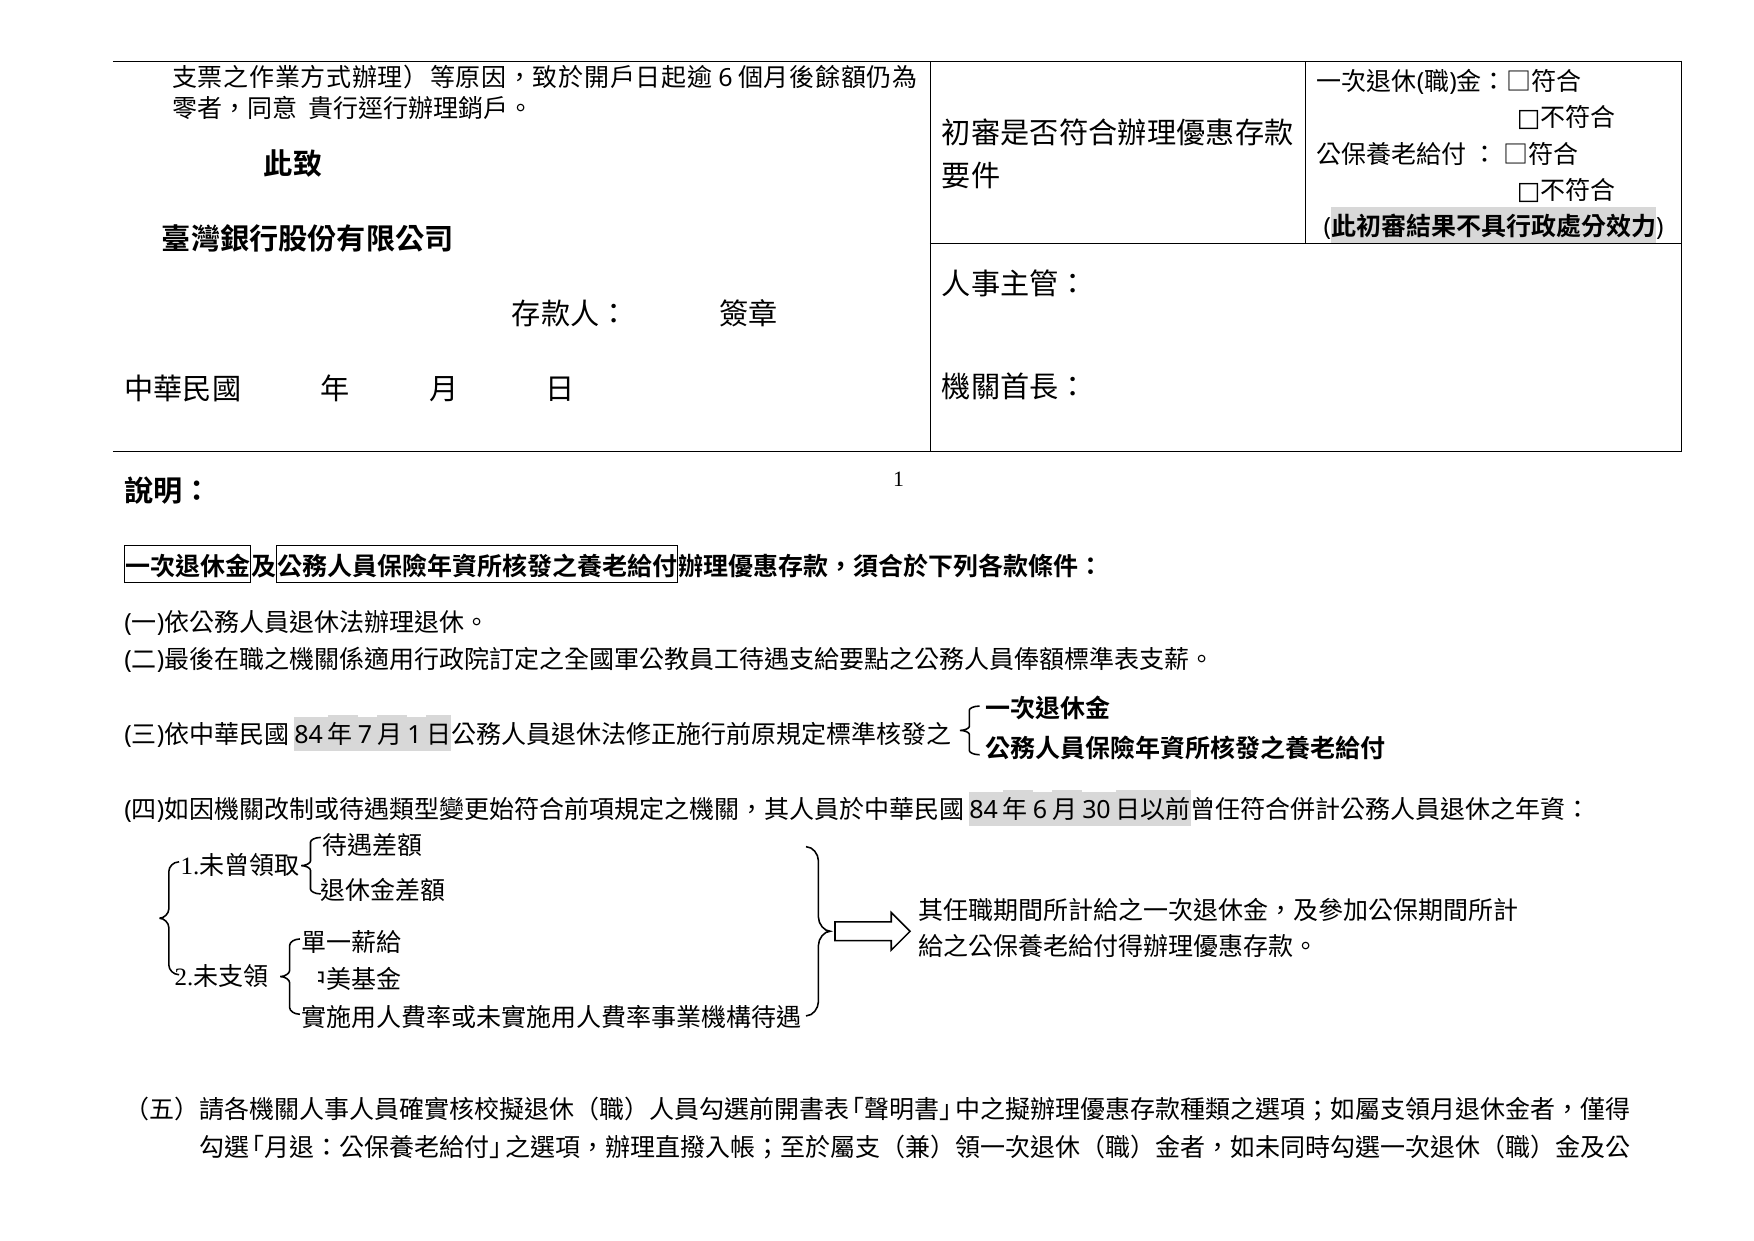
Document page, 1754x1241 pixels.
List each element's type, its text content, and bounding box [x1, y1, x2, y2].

text （五）請各機關人事人員確實核校擬退休（職）人員勾選前開書表「聲明書」中之擬辦理優惠存款種類之選項；如屬支領月退休金者，僅得勾選「月退：公保養老給付」之選項，辦理直撥入帳；至於屬支（兼）領一次退休（職）金者，如未同時勾選一次退休（職）金及公 [124, 1089, 1630, 1164]
text 其任職期間所計給之一次退休金，及參加公保期間所計給之公保養老給付得辦理優惠存款。 [918, 890, 1533, 963]
table_cell 初審是否符合辦理優惠存款要件 [931, 62, 1305, 243]
text 1.未曾領取 [180, 845, 309, 882]
text 待遇差額 [322, 825, 453, 861]
text (一)依公務人員退休法辦理退休。 [124, 602, 1644, 639]
text 2.未支領 [286, 956, 318, 993]
text (三)依中華民國84年7月1日公務人員退休法修正施行前原規定標準核發之 [124, 714, 968, 752]
text (四)如因機關改制或待遇類型變更始符合前項規定之機關，其人員於中華民國84年6月30日以前曾任符合併計公務人員退休之年資： [124, 789, 1644, 827]
text 公務人員保險年資所核發之養老給付 [985, 728, 1435, 764]
text 單一薪給 [301, 922, 432, 959]
text 一次退休金 [985, 688, 1116, 724]
text 中美基金 [301, 960, 413, 996]
text 說明： [124, 452, 1630, 527]
text 2.未支領 [168, 956, 288, 993]
table_cell 人事主管： [931, 244, 1681, 319]
table_cell 機關首長： [931, 319, 1305, 451]
table_cell [1305, 319, 1681, 451]
table_cell 一次退休(職)金：□符合 □不符合 公保養老給付 ： □符合 □不符合 (此初審結果不具行政處分效力) [1306, 62, 1681, 243]
text 實施用人費率或未實施用人費率事業機構待遇 [301, 997, 826, 1034]
text 一次退休金及公務人員保險年資所核發之養老給付辦理優惠存款，須合於下列各款條件： [124, 527, 1644, 602]
text 退休金差額 [321, 870, 452, 907]
text (二)最後在職之機關係適用行政院訂定之全國軍公教員工待遇支給要點之公務人員俸額標準表支薪。 [124, 639, 1644, 677]
text [967, 714, 1644, 752]
table_header 存款人 擬以直撥入戶方式，於臺灣銀行股份有限公司 部、分行 （以下簡稱貴行） 作業順利，存款人同意下列約定事項，並配合辦理： 存款人將親持本聲明書、國民身分證及印章，至 貴行開立優惠儲蓄綜合存款戶；惟為避免未辦妥優惠存款前領出款項，影響優惠額度，故於開戶後，除另經存款人以書面聲明外，同意 貴行即辦理優惠儲蓄綜合存款戶之止付，俟辦妥優惠存款後，再解除止付。但法律另有規定者，不在此限（例如扣押）。 存款人之退休（職）案件如因異動（如更改退休（職）生效日、撤銷退休（職）等因素），不及通知 貴行，致一次退休（職）金及公保養老給付已入帳時，同意 貴行逕自優惠儲蓄綜合存款戶，收回溢付款項。 經退休（職）核定機關核准辦理優惠存款後，存款人於退休（職）生效日起，將親持國民身分證、原留印鑑、存摺、退休金證書、公保養老給付通知書及核定函等文件，至 貴行辦理轉存優惠儲蓄存款手續。 服務機關確認用印後，請擬退休（職）人員持本證明及聲明書至臺灣銀行開立優存帳戶後，將存摺影本連同退休（職）事實表及相關資料，一併送銓敘部核定其退休（職）案。 存款人若因退休（職）核定機關核定無可辦理優惠存款額度或改開立支票（按：退休案未於退休生效日前一個月送達核定機關、入帳失敗或因退休年資查證致未能於退休生效日15天前核定者，仍依開立支票之作業方式辦理）等原因，致於開戶日起逾6個月後餘額仍為零者，同意 貴行逕行辦理銷戶。 此致 臺灣銀行股份有限公司 存款人： 簽章 中華民國 年 月 日 [113, 62, 930, 451]
